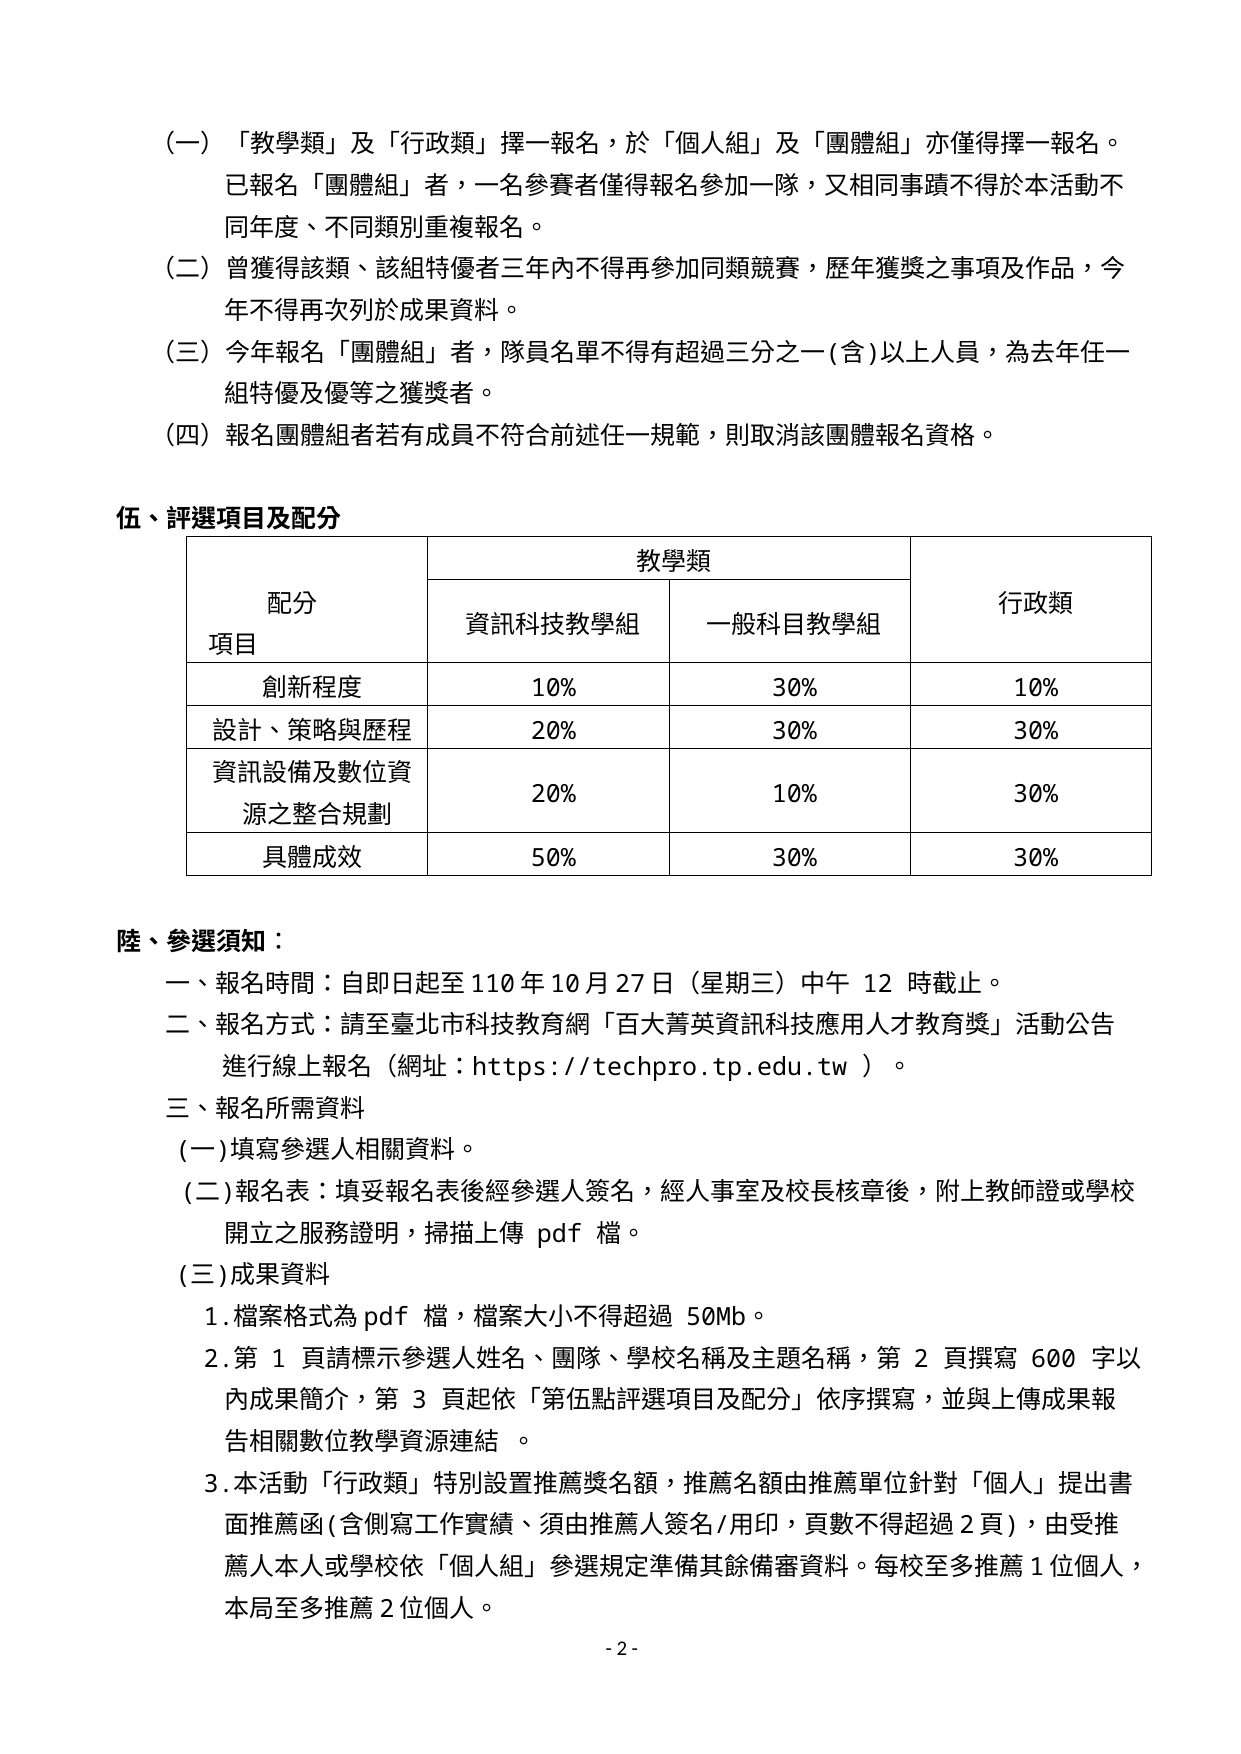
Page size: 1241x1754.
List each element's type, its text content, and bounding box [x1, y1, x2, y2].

table_cell 30% [911, 706, 1151, 747]
table_cell 設計、策略與歷程 [187, 706, 427, 747]
table_cell 20% [428, 706, 669, 747]
table_cell 50% [428, 833, 669, 874]
text 伍、評選項目及配分 [116, 494, 1140, 536]
table_cell 10% [911, 663, 1151, 705]
text （一）「教學類」及「行政類」擇一報名，於「個人組」及「團體組」亦僅得擇一報名。已報名「團體組」者，一名參賽者僅得報名參加一隊，又相同事蹟不得於本活動不同年度、不同類別重複報名。 [150, 119, 1140, 244]
table_cell 10% [670, 749, 910, 832]
text （四）報名團體組者若有成員不符合前述任一規範，則取消該團體報名資格。 [150, 411, 1140, 453]
table_header 行政類 [911, 537, 1151, 662]
table_cell 資訊設備及數位資源之整合規劃 [187, 749, 427, 832]
text (一)填寫參選人相關資料。 [175, 1126, 1140, 1167]
table_cell 30% [670, 706, 910, 747]
text （三）今年報名「團體組」者，隊員名單不得有超過三分之一(含)以上人員，為去年任一組特優及優等之獲獎者。 [150, 328, 1140, 411]
text 二、報名方式：請至臺北市科技教育網「百大菁英資訊科技應用人才教育獎」活動公告進行線上報名（網址：https://techpro.tp.edu.tw ）。 [165, 1001, 1140, 1084]
table_cell 具體成效 [187, 833, 427, 874]
table_cell 20% [428, 749, 669, 832]
text 一、報名時間：自即日起至110年10月27日（星期三）中午 12 時截止。 [165, 959, 1140, 1001]
text 1.檔案格式為pdf 檔，檔案大小不得超過 50Mb。 [203, 1292, 1141, 1334]
table_header 配分 項目 [187, 537, 427, 662]
table_cell 創新程度 [187, 663, 427, 705]
text 陸、參選須知： [116, 917, 1140, 959]
table_cell 30% [670, 663, 910, 705]
table_cell 30% [911, 833, 1151, 874]
text （二）曾獲得該類、該組特優者三年內不得再參加同類競賽，歷年獲獎之事項及作品，今年不得再次列於成果資料。 [150, 244, 1140, 328]
text 3.本活動「行政類」特別設置推薦獎名額，推薦名額由推薦單位針對「個人」提出書面推薦函(含側寫工作實績、須由推薦人簽名/用印，頁數不得超過2頁)，由受推薦人本人或學校依「個人組」參選規定準備其餘備審資料。每校至多推薦1位個人，本局至多推薦2位個人。 [203, 1459, 1141, 1626]
text 三、報名所需資料 [165, 1084, 1140, 1126]
text (三)成果資料 [175, 1251, 1140, 1292]
text 2.第 1 頁請標示參選人姓名、團隊、學校名稱及主題名稱，第 2 頁撰寫 600 字以內成果簡介，第 3 頁起依「第伍點評選項目及配分」依序撰寫，並與上傳成果報告相關數位教學資源連結 。 [203, 1334, 1141, 1459]
table_cell 一般科目教學組 [670, 580, 910, 662]
table_cell 30% [911, 749, 1151, 832]
table_cell 30% [670, 833, 910, 874]
text (二)報名表：填妥報名表後經參選人簽名，經人事室及校長核章後，附上教師證或學校開立之服務證明，掃描上傳 pdf 檔。 [150, 1167, 1140, 1251]
table_cell 10% [428, 663, 669, 705]
table_cell 資訊科技教學組 [428, 580, 669, 662]
table_header 教學類 [428, 537, 910, 579]
